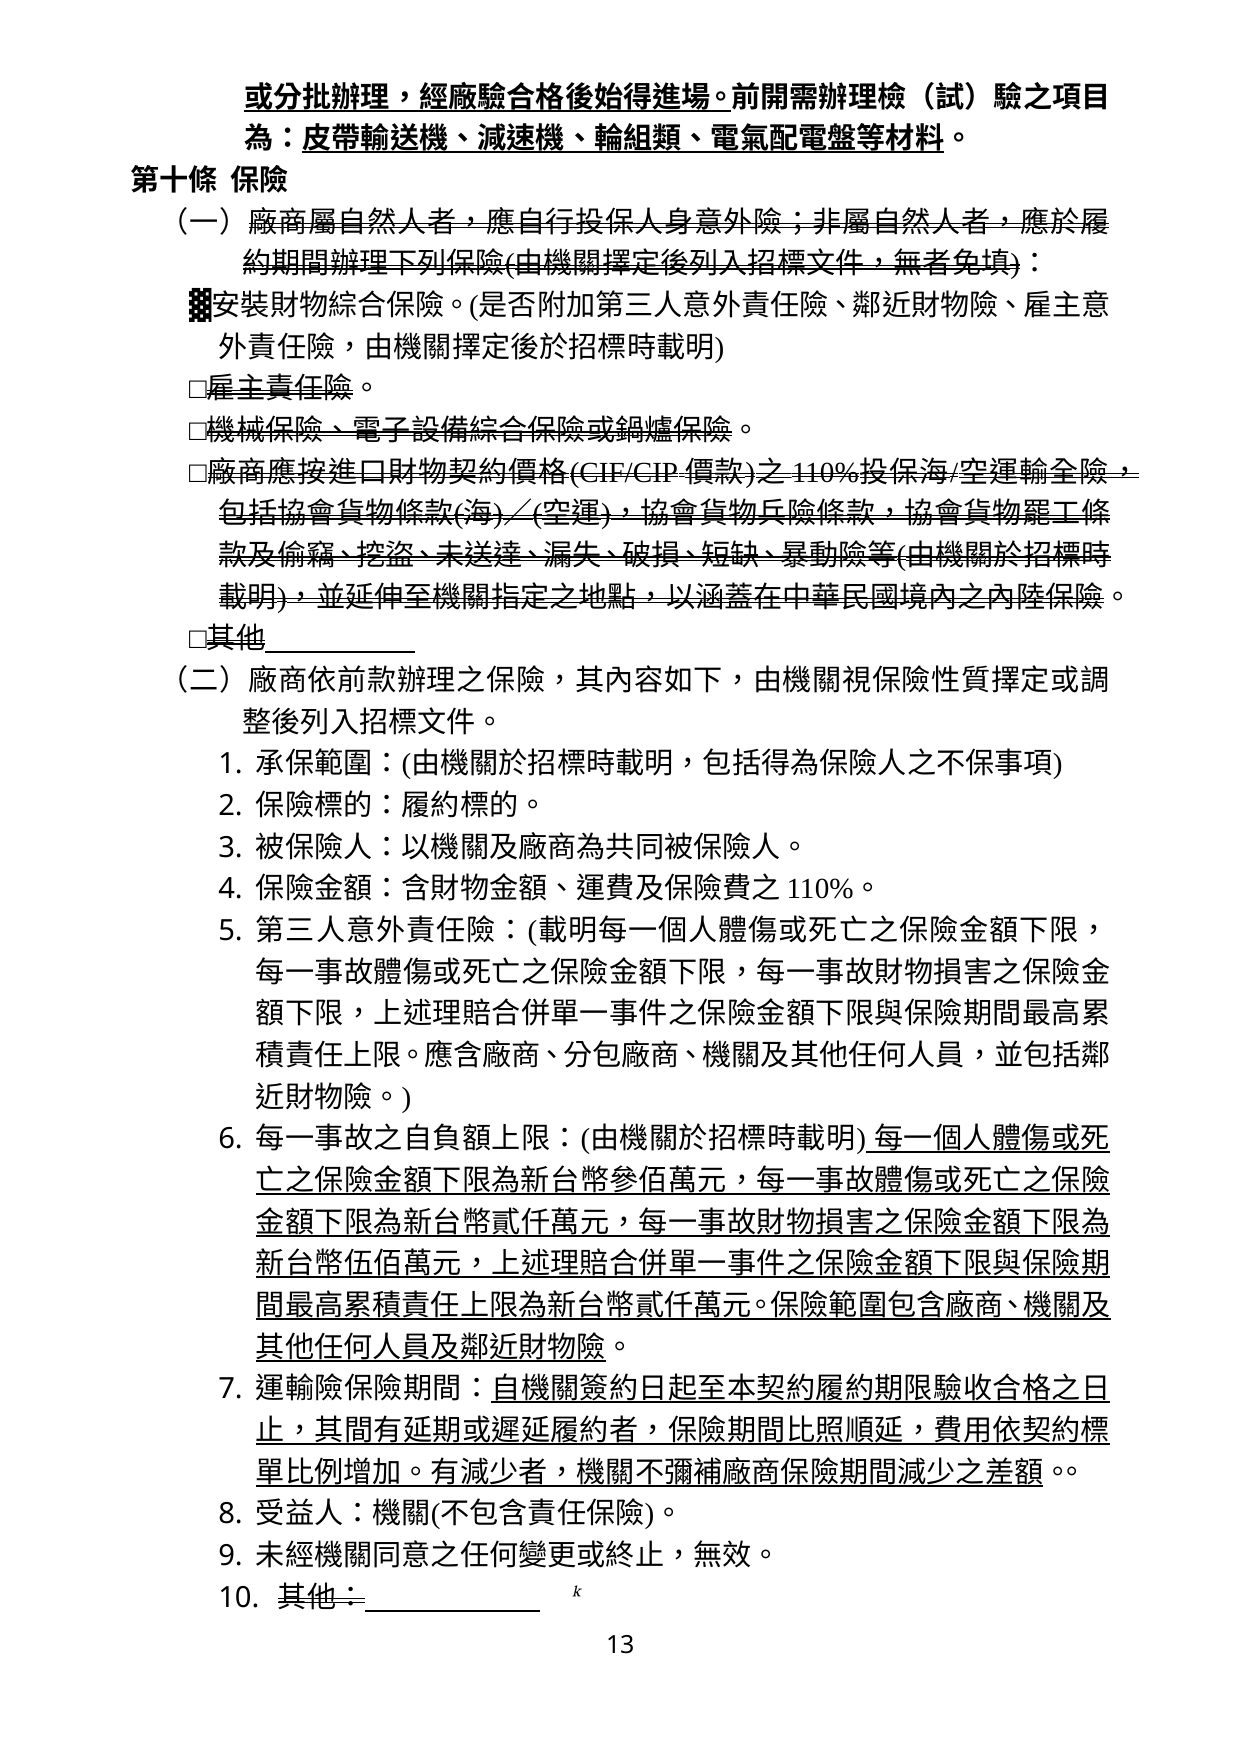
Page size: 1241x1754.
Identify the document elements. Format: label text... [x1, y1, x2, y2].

text □雇主責任險。 [189, 366, 1110, 407]
list 保險標的：履約標的。 [218, 782, 1110, 824]
list 未經機關同意之任何變更或終止，無效。 [218, 1532, 1110, 1574]
list 保險金額：含財物金額、運費及保險費之110%。 [218, 866, 1110, 907]
text □其他 [189, 616, 1110, 657]
text （二）廠商依前款辦理之保險，其內容如下，由機關視保險性質擇定或調整後列入招標文件。 [159, 657, 1110, 741]
list 第三人意外責任險：(載明每一個人體傷或死亡之保險金額下限，每一事故體傷或死亡之保險金額下限，每一事故財物損害之保險金額下限，上述理賠合併單一事件之保險金額下限與保險期間最高累積責任上限。應含廠商、分包廠商、機關及其他任何人員，並包括鄰近財物險。) [218, 907, 1110, 1116]
text □廠商應按進口財物契約價格(CIF/CIP價款)之110%投保海/空運輸全險，包括協會貨物條款(海)／(空運)，協會貨物兵險條款，協會貨物罷工條款及偷竊、挖盜、未送達、漏失、破損、短缺、暴動險等(由機關於招標時載明)，並延伸至機關指定之地點，以涵蓋在中華民國境內之內陸保險。 [189, 449, 1110, 616]
list 其他：  [218, 1574, 1110, 1616]
text （一）廠商屬自然人者，應自行投保人身意外險；非屬自然人者，應於履約期間辦理下列保險(由機關擇定後列入招標文件，無者免填)： [159, 199, 1110, 282]
text 第十條 保險 [130, 157, 1110, 199]
list 被保險人：以機關及廠商為共同被保險人。 [218, 824, 1110, 866]
text □機械保險、電子設備綜合保險或鍋爐保險。 [189, 407, 1110, 449]
list 承保範圍：(由機關於招標時載明，包括得為保險人之不保事項) [218, 741, 1110, 782]
text 或分批辦理，經廠驗合格後始得進場。前開需辦理檢（試）驗之項目為：皮帶輸送機、減速機、輪組類、電氣配電盤等材料。 [155, 74, 1110, 157]
text ▓安裝財物綜合保險。(是否附加第三人意外責任險、鄰近財物險、雇主意外責任險，由機關擇定後於招標時載明) [189, 282, 1110, 366]
list 每一事故之自負額上限：(由機關於招標時載明) 每一個人體傷或死亡之保險金額下限為新台幣參佰萬元，每一事故體傷或死亡之保險金額下限為新台幣貳仟萬元，每一事故財物損害之保險金額下限為新台幣伍佰萬元，上述理賠合併單一事件之保險金額下限與保險期間最高累積責任上限為新台幣貳仟萬元。保險範圍包含廠商、機關及其他任何人員及鄰近財物險。 [218, 1116, 1110, 1366]
list 受益人：機關(不包含責任保險)。 [218, 1491, 1110, 1532]
list 運輸險保險期間：自機關簽約日起至本契約履約期限驗收合格之日止，其間有延期或遲延履約者，保險期間比照順延，費用依契約標單比例增加。有減少者，機關不彌補廠商保險期間減少之差額。。 [218, 1366, 1110, 1491]
